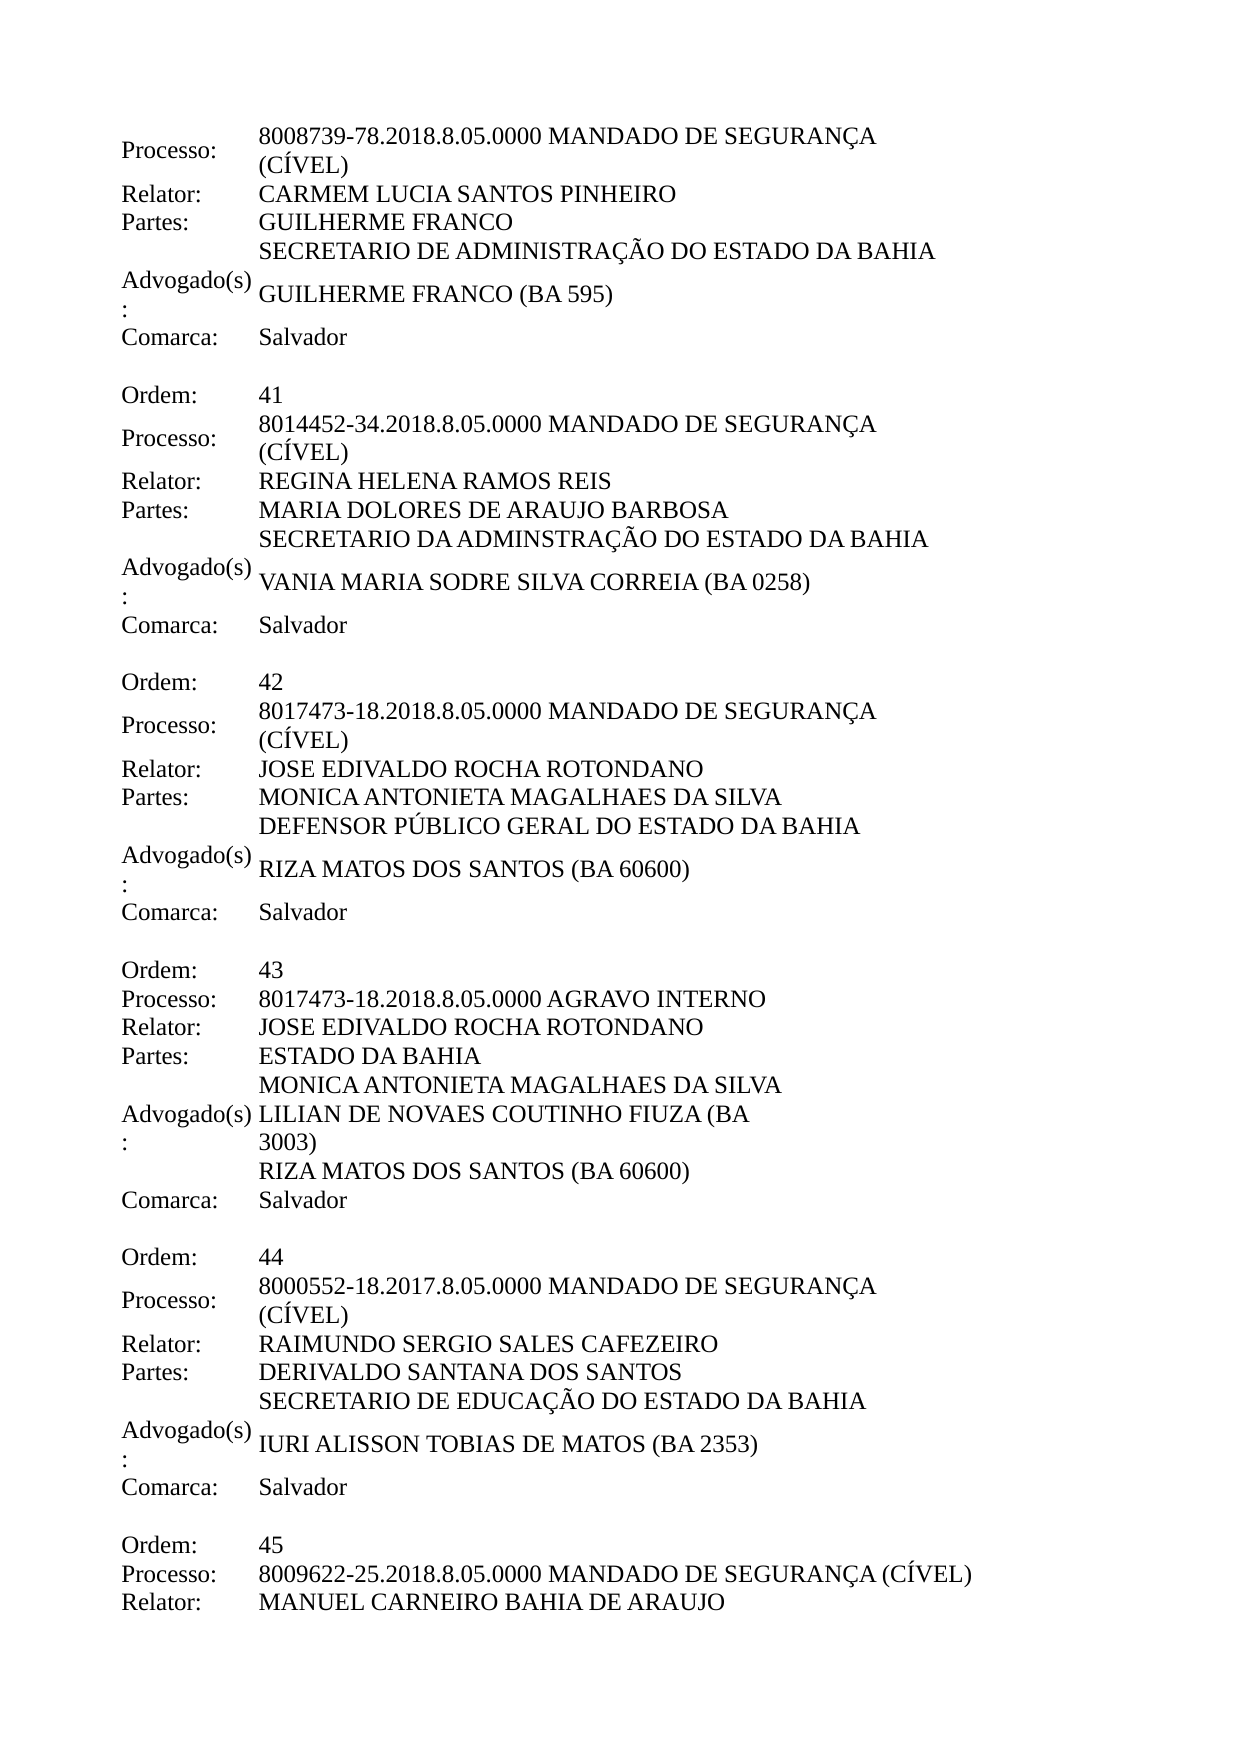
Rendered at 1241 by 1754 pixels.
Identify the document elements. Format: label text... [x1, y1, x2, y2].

table_cell Advogado(s): [121, 553, 258, 610]
table_cell MONICA ANTONIETA MAGALHAES DA SILVA [258, 1070, 812, 1099]
table_cell Processo: [121, 984, 258, 1012]
table_cell Processo: [121, 696, 258, 754]
table_cell JOSE EDIVALDO ROCHA ROTONDANO [258, 754, 972, 782]
table_cell Partes: [121, 1041, 258, 1070]
table_cell SECRETARIO DE ADMINISTRAÇÃO DO ESTADO DA BAHIA [258, 236, 972, 265]
table_cell Relator: [121, 1588, 258, 1616]
table_cell SECRETARIO DA ADMINSTRAÇÃO DO ESTADO DA BAHIA [258, 524, 972, 552]
table_cell [121, 811, 258, 840]
table_cell Advogado(s): [121, 265, 258, 322]
table_cell Salvador [258, 610, 972, 639]
table_cell 8008739-78.2018.8.05.0000 MANDADO DE SEGURANÇA (CÍVEL) [258, 121, 972, 179]
table_cell Comarca: [121, 1185, 258, 1214]
table_cell [121, 524, 258, 552]
table_cell DERIVALDO SANTANA DOS SANTOS [258, 1358, 972, 1386]
table_cell Relator: [121, 1013, 258, 1041]
table_cell Relator: [121, 1329, 258, 1357]
table_cell 8014452-34.2018.8.05.0000 MANDADO DE SEGURANÇA (CÍVEL) [258, 409, 972, 466]
table_header 41 [258, 380, 972, 409]
table_cell Salvador [258, 1185, 812, 1214]
table_cell RIZA MATOS DOS SANTOS (BA 60600) [258, 1156, 812, 1185]
table_cell 8017473-18.2018.8.05.0000 MANDADO DE SEGURANÇA (CÍVEL) [258, 696, 972, 754]
table_cell Processo: [121, 1271, 258, 1329]
table_cell Processo: [121, 409, 258, 466]
table_cell CARMEM LUCIA SANTOS PINHEIRO [258, 179, 972, 207]
table_cell Processo: [121, 121, 258, 179]
table_cell Salvador [258, 323, 972, 351]
table_cell RIZA MATOS DOS SANTOS (BA 60600) [258, 840, 972, 897]
table_cell Relator: [121, 179, 258, 207]
table_cell Comarca: [121, 898, 258, 926]
table_cell Partes: [121, 783, 258, 811]
table_cell [121, 1070, 258, 1099]
table_header 45 [258, 1530, 1044, 1559]
table_cell [121, 1386, 258, 1415]
table_cell ESTADO DA BAHIA [258, 1041, 812, 1070]
table_header Ordem: [121, 955, 258, 984]
table_cell Advogado(s): [121, 1415, 258, 1472]
table_cell 8009622-25.2018.8.05.0000 MANDADO DE SEGURANÇA (CÍVEL) [258, 1559, 1044, 1587]
table_cell [121, 236, 258, 265]
table_cell MARIA DOLORES DE ARAUJO BARBOSA [258, 495, 972, 524]
table_cell Partes: [121, 495, 258, 524]
table_header PODER JUDICIÁRIO TRIBUNAL DE JUSTIÇA DO ESTADO DA BAHIA SEÇÃO CÍVEL DE DIREITO PÚBLICO PAUTA DE JULGAMENTO Processos que deverão ser julgados pelo(a) Seção Cível de Direito Público, em Sessão Ordinária que será realizada em 11/04/2019 às 08:30:00, no Tribunal de Justiça da Bahia, 5ª Av. do CAB, nº 560. Salvador/BA - Brasil - CEP 41745-971. Na forma do art. 183, §2º, do RITJBA, com a redação dada pela emenda regimental n. 12, disponibilizada no DJe de 31 de março de 2016, os advogados poderão apresentar pedido de julgamento presencial, com ou sem sustentação oral, até 30 (trinta) minutos antes do início da sessão de julgamento, dirigido ao Presidente do Órgão Julgador e entregue ao Diretor da respectiva Secretaria. Pauta de Julgamento originária do sistema PJE [118, 118, 1122, 1619]
table_cell GUILHERME FRANCO [258, 208, 972, 236]
table_header 44 [258, 1243, 972, 1271]
table_cell MANUEL CARNEIRO BAHIA DE ARAUJO [258, 1588, 1044, 1616]
table_cell 8000552-18.2017.8.05.0000 MANDADO DE SEGURANÇA (CÍVEL) [258, 1271, 972, 1329]
table_header 42 [258, 668, 972, 696]
table_header Ordem: [121, 1530, 258, 1559]
table_cell GUILHERME FRANCO (BA 595) [258, 265, 972, 322]
table_cell MONICA ANTONIETA MAGALHAES DA SILVA [258, 783, 972, 811]
table_cell Comarca: [121, 610, 258, 639]
table_cell Salvador [258, 898, 972, 926]
table_cell [121, 1156, 258, 1185]
table_cell JOSE EDIVALDO ROCHA ROTONDANO [258, 1013, 812, 1041]
table_cell Partes: [121, 1358, 258, 1386]
table_cell Comarca: [121, 1473, 258, 1501]
table_cell DEFENSOR PÚBLICO GERAL DO ESTADO DA BAHIA [258, 811, 972, 840]
table_cell Partes: [121, 208, 258, 236]
table_cell SECRETARIO DE EDUCAÇÃO DO ESTADO DA BAHIA [258, 1386, 972, 1415]
table_cell REGINA HELENA RAMOS REIS [258, 466, 972, 495]
table_cell 8017473-18.2018.8.05.0000 AGRAVO INTERNO [258, 984, 812, 1012]
table_header Ordem: [121, 668, 258, 696]
table_cell RAIMUNDO SERGIO SALES CAFEZEIRO [258, 1329, 972, 1357]
table_cell Relator: [121, 754, 258, 782]
table_cell Advogado(s): [121, 840, 258, 897]
table_cell VANIA MARIA SODRE SILVA CORREIA (BA 0258) [258, 553, 972, 610]
table_cell Advogado(s): [121, 1099, 258, 1156]
table_header Ordem: [121, 1243, 258, 1271]
table_cell Processo: [121, 1559, 258, 1587]
table_cell Relator: [121, 466, 258, 495]
table_header Ordem: [121, 380, 258, 409]
table_cell IURI ALISSON TOBIAS DE MATOS (BA 2353) [258, 1415, 972, 1472]
table_header 43 [258, 955, 812, 984]
table_cell Salvador [258, 1473, 972, 1501]
table_cell Comarca: [121, 323, 258, 351]
table_cell LILIAN DE NOVAES COUTINHO FIUZA (BA 3003) [258, 1099, 812, 1156]
